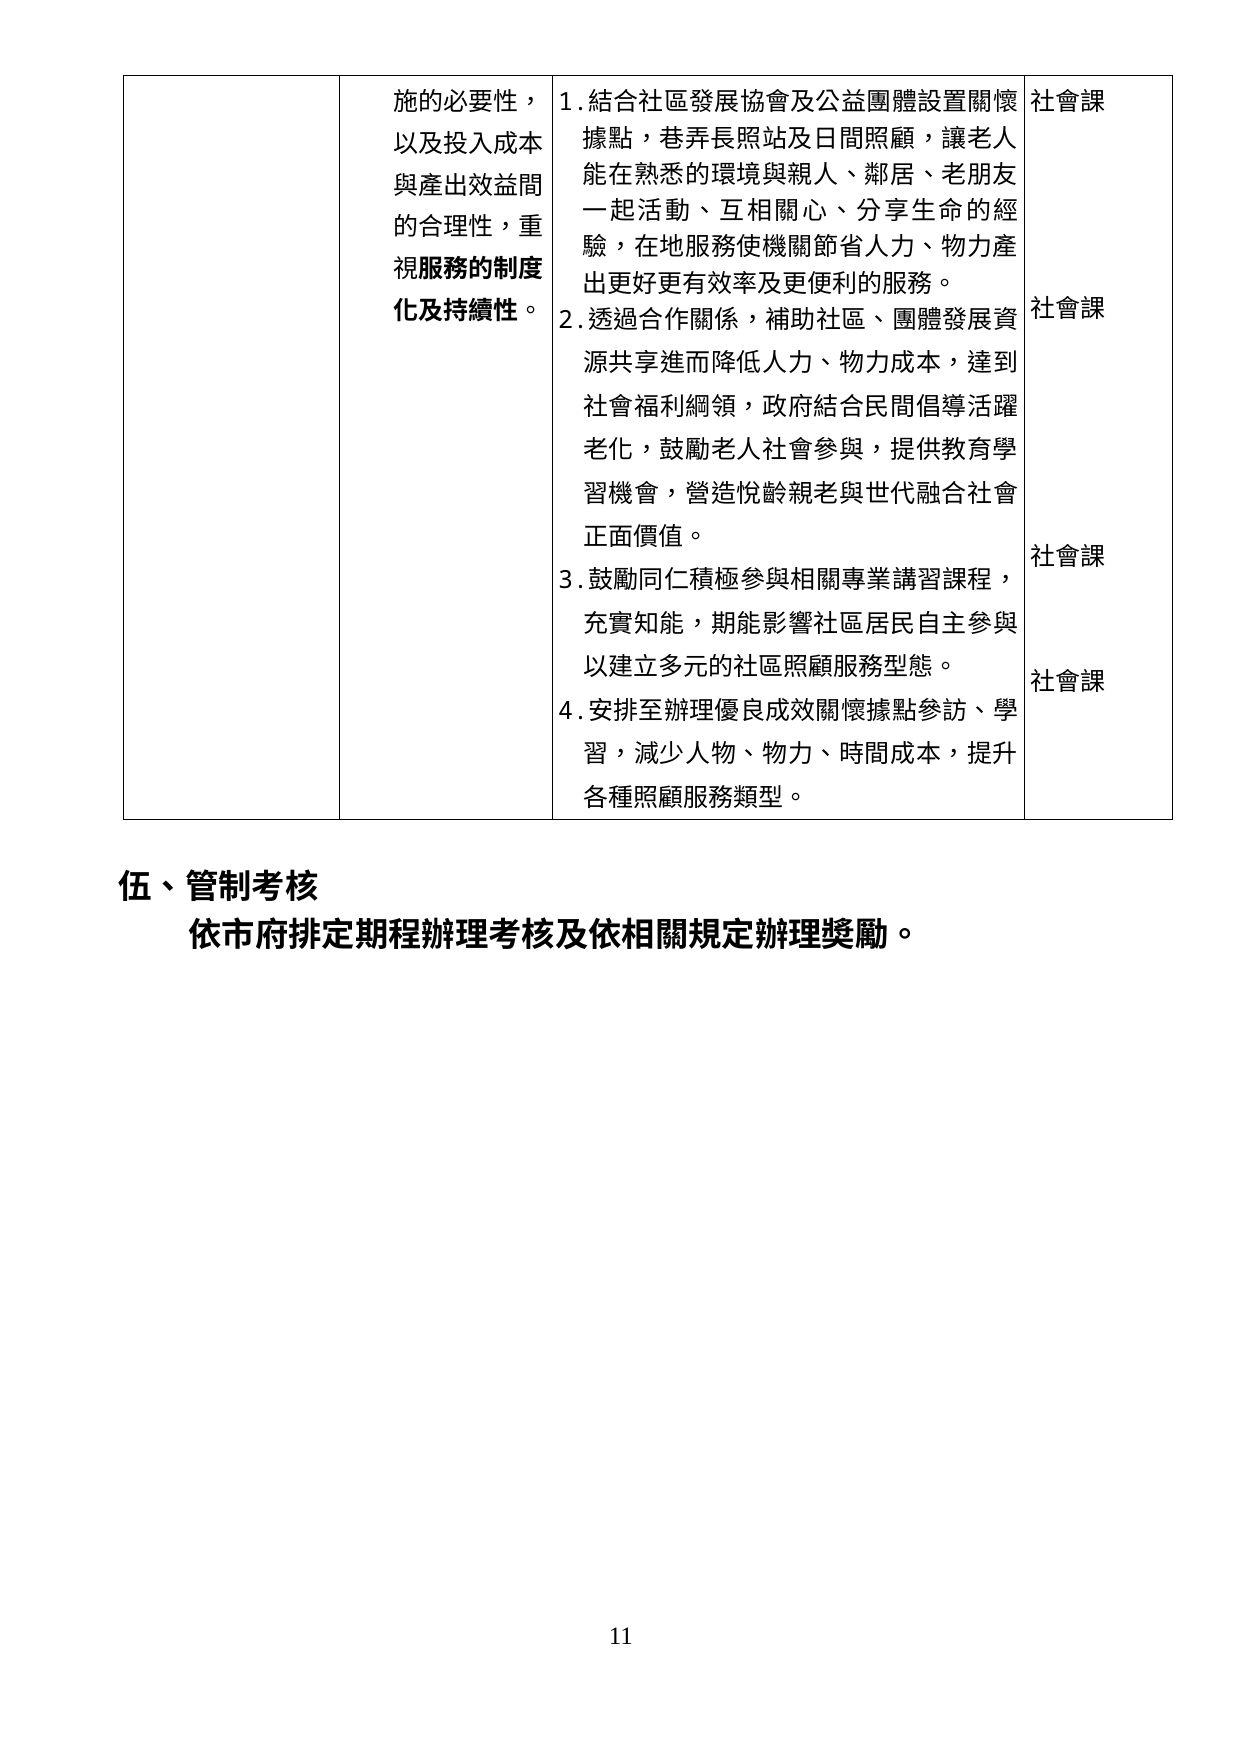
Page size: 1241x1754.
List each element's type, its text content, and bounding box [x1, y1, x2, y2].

table_cell 施的必要性，以及投入成本與產出效益間的合理性，重視服務的制度化及持續性。 [340, 76, 552, 819]
text 依市府排定期程辦理考核及依相關規定辦理奬勵。 [188, 908, 1123, 956]
table_cell 1.結合社區發展協會及公益團體設置關懷據點，巷弄長照站及日間照顧，讓老人能在熟悉的環境與親人、鄰居、老朋友一起活動、互相關心、分享生命的經驗，在地服務使機關節省人力、物力產出更好更有效率及更便利的服務。 2.透過合作關係，補助社區、團體發展資源共享進而降低人力、物力成本，達到社會福利綱領，政府結合民間倡導活躍老化，鼓勵老人社會參與，提供教育學習機會，營造悅齡親老與世代融合社會正面價值。 3.鼓勵同仁積極參與相關專業講習課程，充實知能，期能影響社區居民自主參與以建立多元的社區照顧服務型態。 4.安排至辦理優良成效關懷據點參訪、學習，減少人物、物力、時間成本，提升各種照顧服務類型。 [553, 76, 1024, 819]
table_cell [124, 76, 339, 819]
table_cell 社會課 社會課 社會課 社會課 [1025, 76, 1172, 819]
text 伍、管制考核 [118, 860, 1123, 908]
